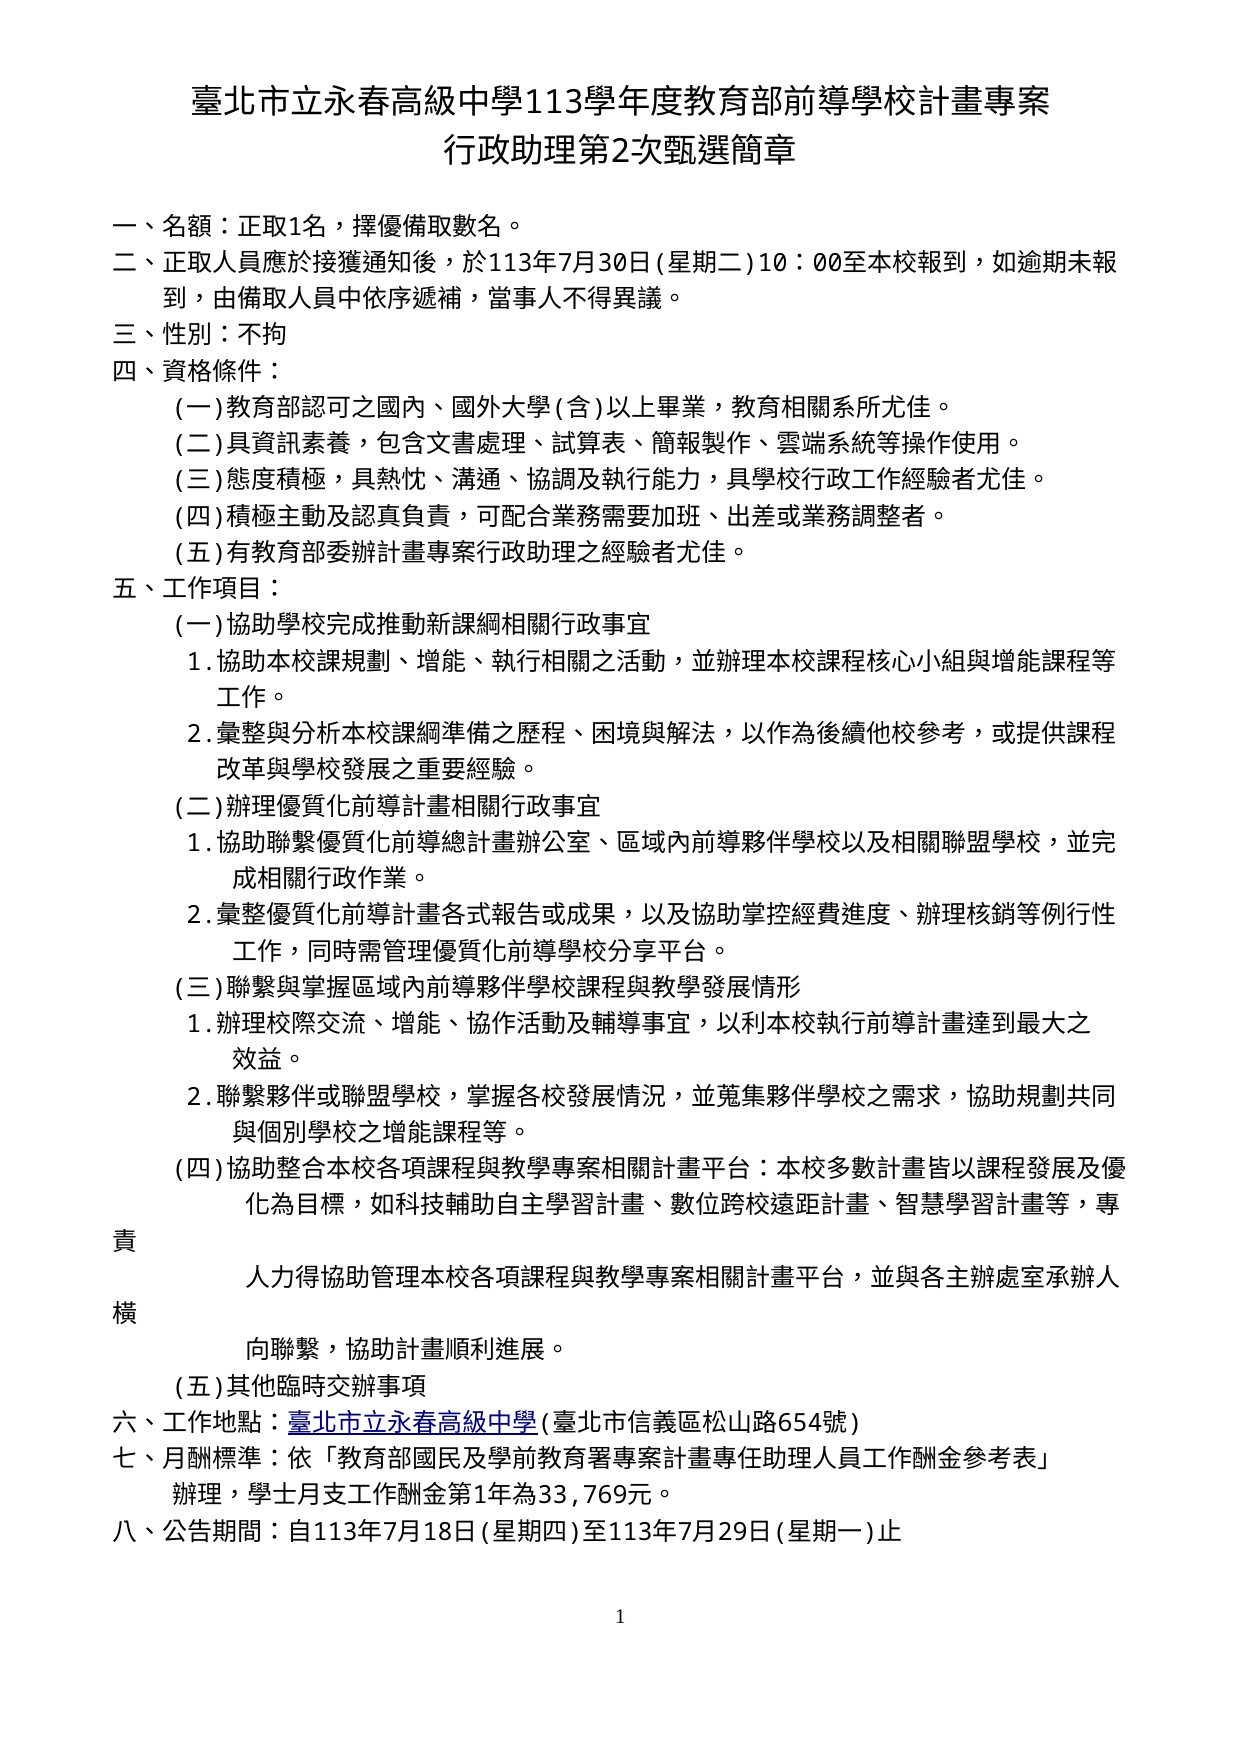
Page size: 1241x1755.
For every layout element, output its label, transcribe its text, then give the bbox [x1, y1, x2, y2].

text 1.辦理校際交流、增能、協作活動及輔導事宜，以利本校執行前導計畫達到最大之 效益。 [112, 1003, 1128, 1076]
text 2.彙整與分析本校課綱準備之歷程、困境與解法，以作為後續他校參考，或提供課程 改革與學校發展之重要經驗。 [186, 713, 1128, 786]
text 臺北市立永春高級中學113學年度教育部前導學校計畫專案 [112, 75, 1128, 123]
text 1.協助聯繫優質化前導總計畫辦公室、區域內前導夥伴學校以及相關聯盟學校，並完 成相關行政作業。 [112, 822, 1128, 895]
text (四)協助整合本校各項課程與教學專案相關計畫平台：本校多數計畫皆以課程發展及優 化為目標，如科技輔助自主學習計畫、數位跨校遠距計畫、智慧學習計畫等，專責 人力得協助管理本校各項課程與教學專案相關計畫平台，並與各主辦處室承辦人橫 向聯繫，協助計畫順利進展。 [112, 1148, 1128, 1366]
text 四、資格條件： [112, 351, 1128, 387]
text 2.彙整優質化前導計畫各式報告或成果，以及協助掌控經費進度、辦理核銷等例行性 工作，同時需管理優質化前導學校分享平台。 [112, 895, 1128, 967]
text (三)聯繫與掌握區域內前導夥伴學校課程與教學發展情形 [112, 967, 1128, 1003]
text 行政助理第2次甄選簡章 [112, 123, 1128, 172]
text (一)教育部認可之國內、國外大學(含)以上畢業，教育相關系所尤佳。 [162, 387, 1128, 423]
text (二)具資訊素養，包含文書處理、試算表、簡報製作、雲端系統等操作使用。 [162, 423, 1128, 460]
text 八、公告期間：自113年7月18日(星期四)至113年7月29日(星期一)止 [112, 1511, 1128, 1547]
text (一)協助學校完成推動新課綱相關行政事宜 [112, 605, 1128, 641]
text (五)其他臨時交辦事項 [112, 1366, 1128, 1402]
text 1.協助本校課規劃、增能、執行相關之活動，並辦理本校課程核心小組與增能課程等 工作。 [186, 641, 1128, 713]
text (二)辦理優質化前導計畫相關行政事宜 [112, 786, 1128, 822]
text 七、月酬標準：依「教育部國民及學前教育署專案計畫專任助理人員工作酬金參考表」 [112, 1438, 1128, 1475]
text 六、工作地點：臺北市立永春高級中學(臺北市信義區松山路654號) [112, 1402, 1128, 1438]
text 一、名額：正取1名，擇優備取數名。 [112, 206, 1128, 242]
text 二、正取人員應於接獲通知後，於113年7月30日(星期二)10：00至本校報到，如逾期未報到，由備取人員中依序遞補，當事人不得異議。 [112, 242, 1128, 315]
text 2.聯繫夥伴或聯盟學校，掌握各校發展情況，並蒐集夥伴學校之需求，協助規劃共同 與個別學校之增能課程等。 [112, 1076, 1128, 1148]
text 三、性別：不拘 [112, 315, 1128, 351]
text (五)有教育部委辦計畫專案行政助理之經驗者尤佳。 [162, 532, 1128, 568]
text 辦理，學士月支工作酬金第1年為33,769元。 [112, 1475, 1128, 1511]
text (三)態度積極，具熱忱、溝通、協調及執行能力，具學校行政工作經驗者尤佳。 [162, 460, 1128, 496]
text 五、工作項目： [112, 568, 1128, 605]
text (四)積極主動及認真負責，可配合業務需要加班、出差或業務調整者。 [162, 496, 1128, 532]
